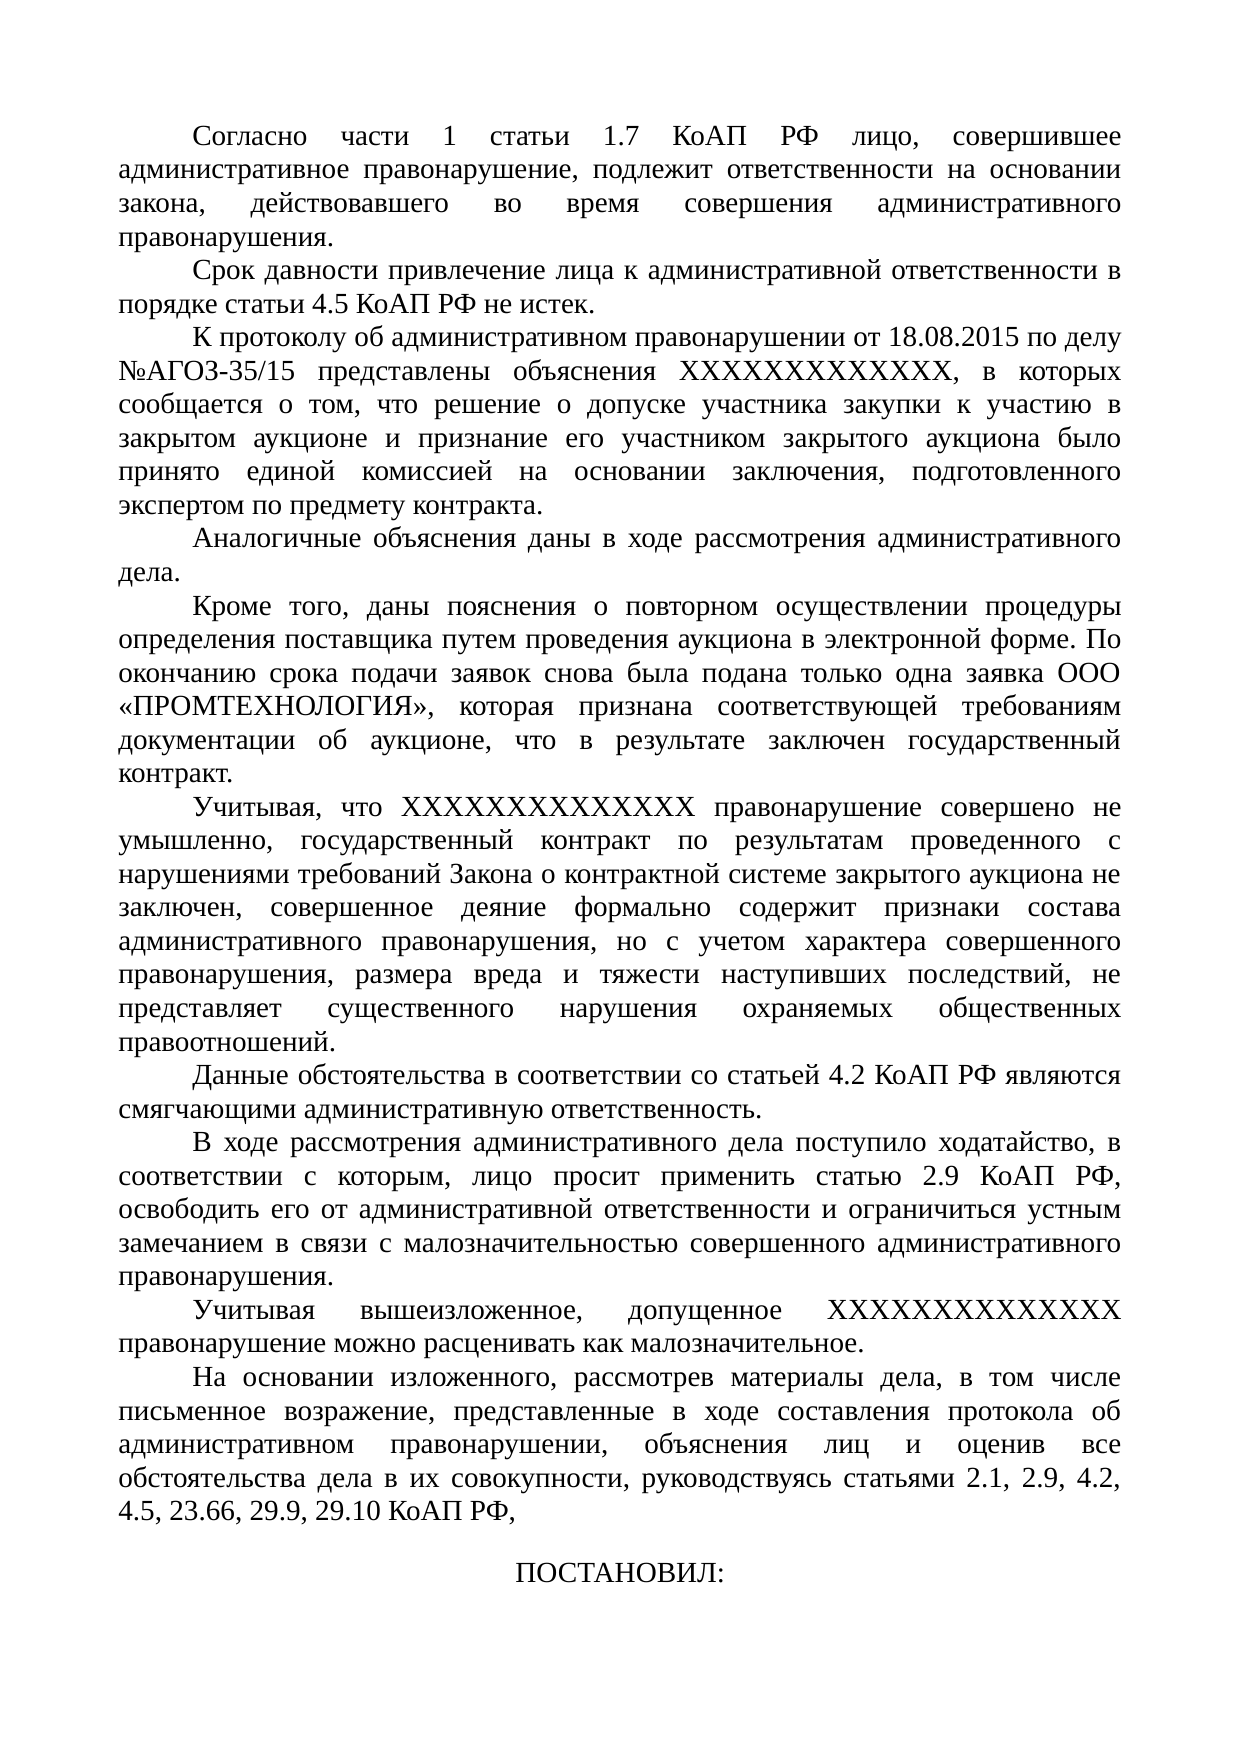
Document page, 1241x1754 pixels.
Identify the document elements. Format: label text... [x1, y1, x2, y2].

text Аналогичные объяснения даны в ходе рассмотрения административного дела. [118, 521, 1122, 588]
text Учитывая, что XXXXXXXXXXXXXX правонарушение совершено не умышленно, государственный контракт по результатам проведенного с нарушениями требований Закона о контрактной системе закрытого аукциона не заключен, совершенное деяние формально содержит признаки состава административного правонарушения, но с учетом характера совершенного правонарушения, размера вреда и тяжести наступивших последствий, не представляет существенного нарушения охраняемых общественных правоотношений. [118, 789, 1122, 1057]
text В ходе рассмотрения административного дела поступило ходатайство, в соответствии с которым, лицо просит применить статью 2.9 КоАП РФ, освободить его от административной ответственности и ограничиться устным замечанием в связи с малозначительностью совершенного административного правонарушения. [118, 1124, 1122, 1292]
text Учитывая вышеизложенное, допущенное XXXXXXXXXXXXXX правонарушение можно расценивать как малозначительное. [118, 1292, 1122, 1359]
text На основании изложенного, рассмотрев материалы дела, в том числе письменное возражение, представленные в ходе составления протокола об административном правонарушении, объяснения лиц и оценив все обстоятельства дела в их совокупности, руководствуясь статьями 2.1, 2.9, 4.2, 4.5, 23.66, 29.9, 29.10 КоАП РФ, [118, 1359, 1122, 1527]
text Срок давности привлечение лица к административной ответственности в порядке статьи 4.5 КоАП РФ не истек. [118, 252, 1122, 319]
text ПОСТАНОВИЛ: [118, 1556, 1122, 1589]
text Кроме того, даны пояснения о повторном осуществлении процедуры определения поставщика путем проведения аукциона в электронной форме. По окончанию срока подачи заявок снова была подана только одна заявка ООО «ПРОМТЕХНОЛОГИЯ», которая признана соответствующей требованиям документации об аукционе, что в результате заключен государственный контракт. [118, 588, 1122, 789]
text Согласно части 1 статьи 1.7 КоАП РФ лицо, совершившее административное правонарушение, подлежит ответственности на основании закона, действовавшего во время совершения административного правонарушения. [118, 118, 1122, 252]
text Данные обстоятельства в соответствии со статьей 4.2 КоАП РФ являются смягчающими административную ответственность. [118, 1057, 1122, 1124]
text К протоколу об административном правонарушении от 18.08.2015 по делу №АГОЗ-35/15 представлены объяснения XXXXXXXXXXXXX, в которых сообщается о том, что решение о допуске участника закупки к участию в закрытом аукционе и признание его участником закрытого аукциона было принято единой комиссией на основании заключения, подготовленного экспертом по предмету контракта. [118, 319, 1122, 521]
